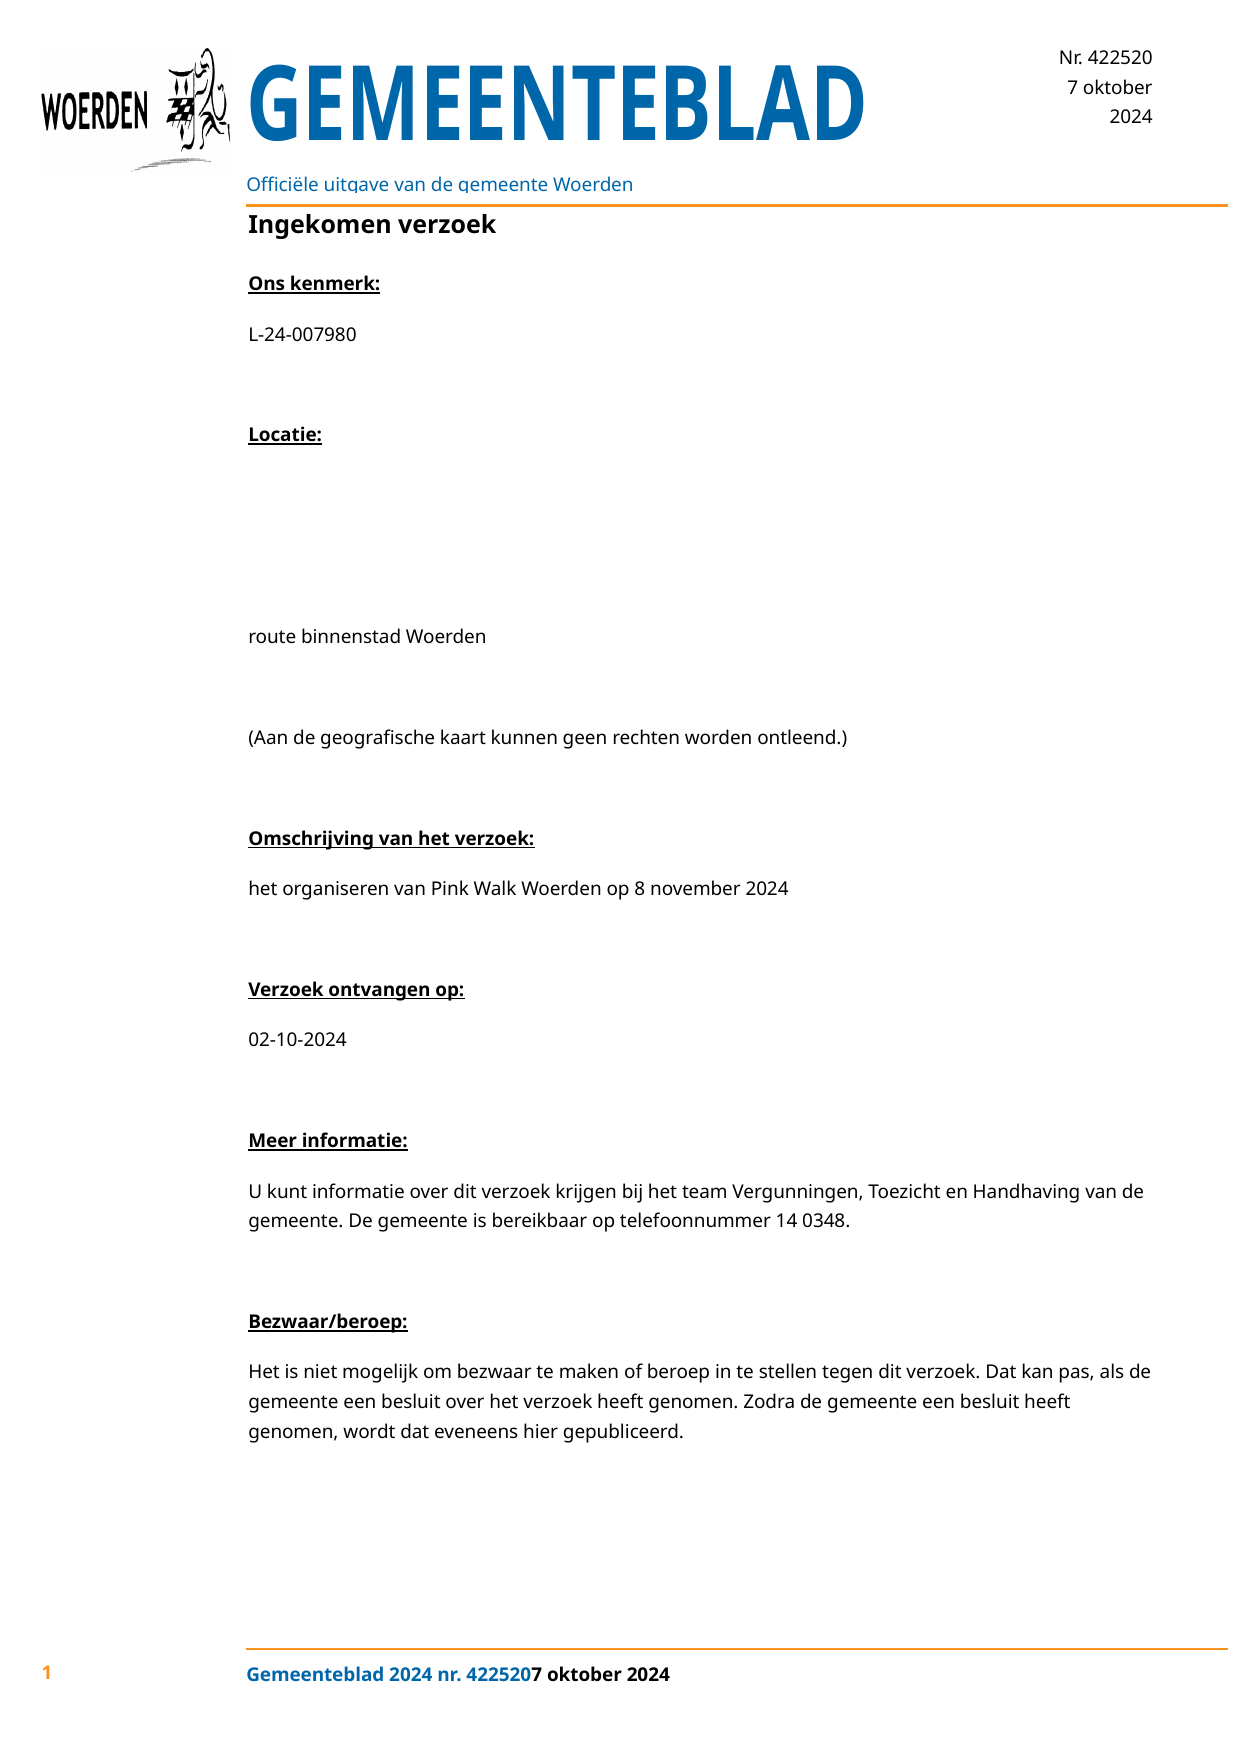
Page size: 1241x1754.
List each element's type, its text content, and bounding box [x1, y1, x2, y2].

text 02-10-2024 [248, 1027, 1152, 1052]
text U kunt informatie over dit verzoek krijgen bij het team Vergunningen, Toezicht en Handhaving van de gemeente. De gemeente is bereikbaar op telefoonnummer 14 0348. [248, 1178, 1152, 1233]
text het organiseren van Pink Walk Woerden op 8 november 2024 [248, 875, 1152, 901]
text Locatie: [248, 422, 1152, 447]
text L-24-007980 [248, 321, 1152, 346]
text route binnenstad Woerden [248, 623, 1152, 649]
text Verzoek ontvangen op: [248, 976, 1152, 1002]
text Ingekomen verzoek [248, 207, 1152, 241]
text (Aan de geografische kaart kunnen geen rechten worden ontleend.) [248, 724, 1152, 750]
text Bezwaar/beroep: [248, 1308, 1152, 1334]
text Omschrijving van het verzoek: [248, 825, 1152, 851]
text Meer informatie: [248, 1127, 1152, 1153]
picture [41, 47, 231, 172]
text Ons kenmerk: [248, 270, 1152, 296]
text Het is niet mogelijk om bezwaar te maken of beroep in te stellen tegen dit verzoek. Dat kan pas, als de gemeente een besluit over het verzoek heeft genomen. Zodra de gemeente een besluit heeft genomen, wordt dat eveneens hier gepubliceerd. [248, 1359, 1152, 1443]
